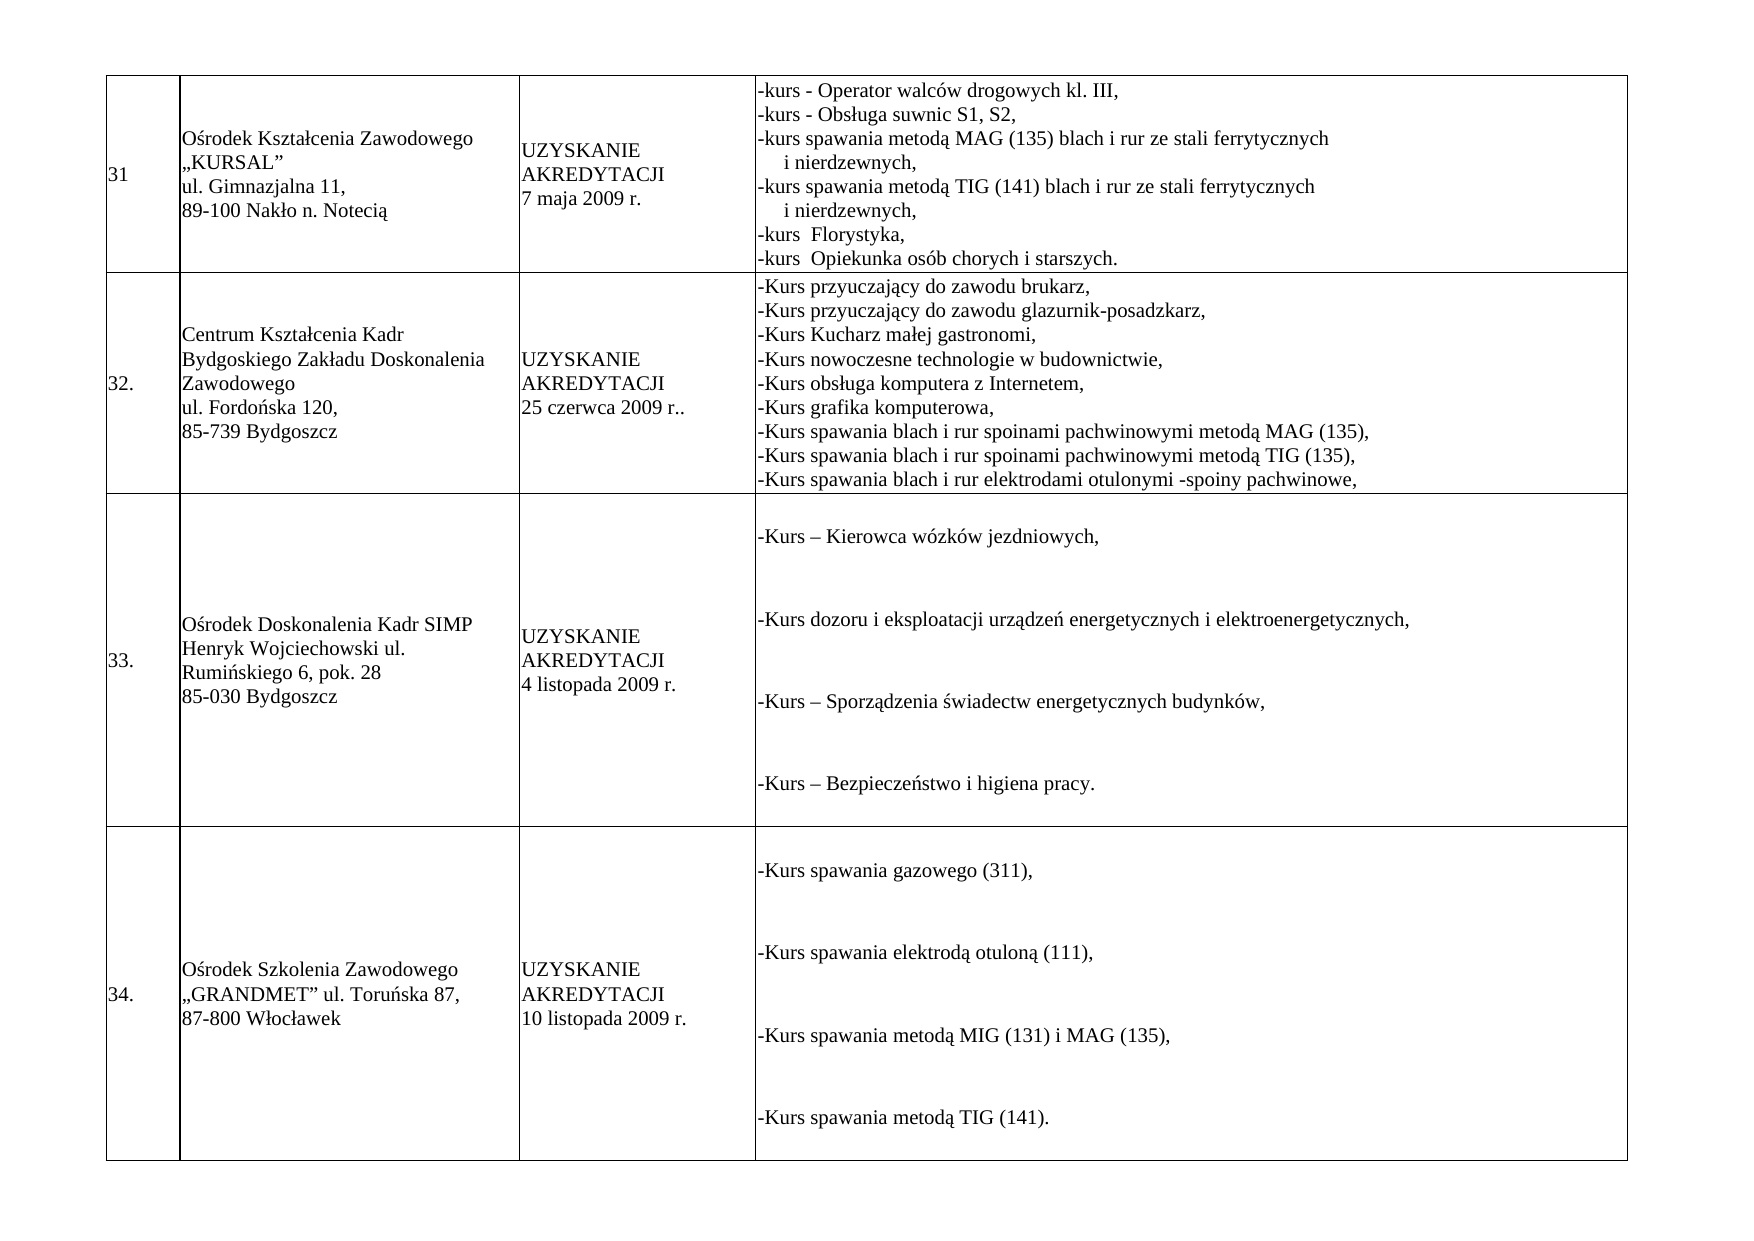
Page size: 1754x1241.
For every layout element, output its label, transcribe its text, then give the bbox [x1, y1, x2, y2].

table_cell -Kurs przyuczający do zawodu brukarz, -Kurs przyuczający do zawodu glazurnik-posadzkarz, -Kurs Kucharz małej gastronomi, -Kurs nowoczesne technologie w budownictwie, -Kurs obsługa komputera z Internetem, -Kurs grafika komputerowa, -Kurs spawania blach i rur spoinami pachwinowymi metodą MAG (135), -Kurs spawania blach i rur spoinami pachwinowymi metodą TIG (135), -Kurs spawania blach i rur elektrodami otulonymi -spoiny pachwinowe, [756, 273, 1627, 492]
table_cell 32. [107, 273, 179, 492]
table_cell Ośrodek Doskonalenia Kadr SIMP Henryk Wojciechowski ul. Rumińskiego 6, pok. 28 85-030 Bydgoszcz [181, 494, 519, 826]
table_cell UZYSKANIE AKREDYTACJI 10 listopada 2009 r. [520, 827, 755, 1160]
table_cell -kurs - Operator walców drogowych kl. III, -kurs - Obsługa suwnic S1, S2, -kurs spawania metodą MAG (135) blach i rur ze stali ferrytycznych i nierdzewnych, -kurs spawania metodą TIG (141) blach i rur ze stali ferrytycznych i nierdzewnych, -kurs Florystyka, -kurs Opiekunka osób chorych i starszych. [756, 76, 1627, 272]
table_cell 33. [107, 494, 179, 826]
table_cell Ośrodek Szkolenia Zawodowego „GRANDMET” ul. Toruńska 87, 87-800 Włocławek [181, 827, 519, 1160]
table_cell Centrum Kształcenia Kadr Bydgoskiego Zakładu Doskonalenia Zawodowego ul. Fordońska 120, 85-739 Bydgoszcz [181, 273, 519, 492]
table_cell Ośrodek Kształcenia Zawodowego „KURSAL” ul. Gimnazjalna 11, 89-100 Nakło n. Notecią [181, 76, 519, 272]
table_cell 34. [107, 827, 179, 1160]
table_cell UZYSKANIE AKREDYTACJI 7 maja 2009 r. [520, 76, 755, 272]
table_cell -Kurs – Kierowca wózków jezdniowych, -Kurs dozoru i eksploatacji urządzeń energetycznych i elektroenergetycznych, -Kurs – Sporządzenia świadectw energetycznych budynków, -Kurs – Bezpieczeństwo i higiena pracy. [756, 494, 1627, 826]
table_cell -Kurs spawania gazowego (311), -Kurs spawania elektrodą otuloną (111), -Kurs spawania metodą MIG (131) i MAG (135), -Kurs spawania metodą TIG (141). [756, 827, 1627, 1160]
table_cell 31 [107, 76, 179, 272]
table_cell UZYSKANIE AKREDYTACJI 4 listopada 2009 r. [520, 494, 755, 826]
table_cell UZYSKANIE AKREDYTACJI 25 czerwca 2009 r.. [520, 273, 755, 492]
